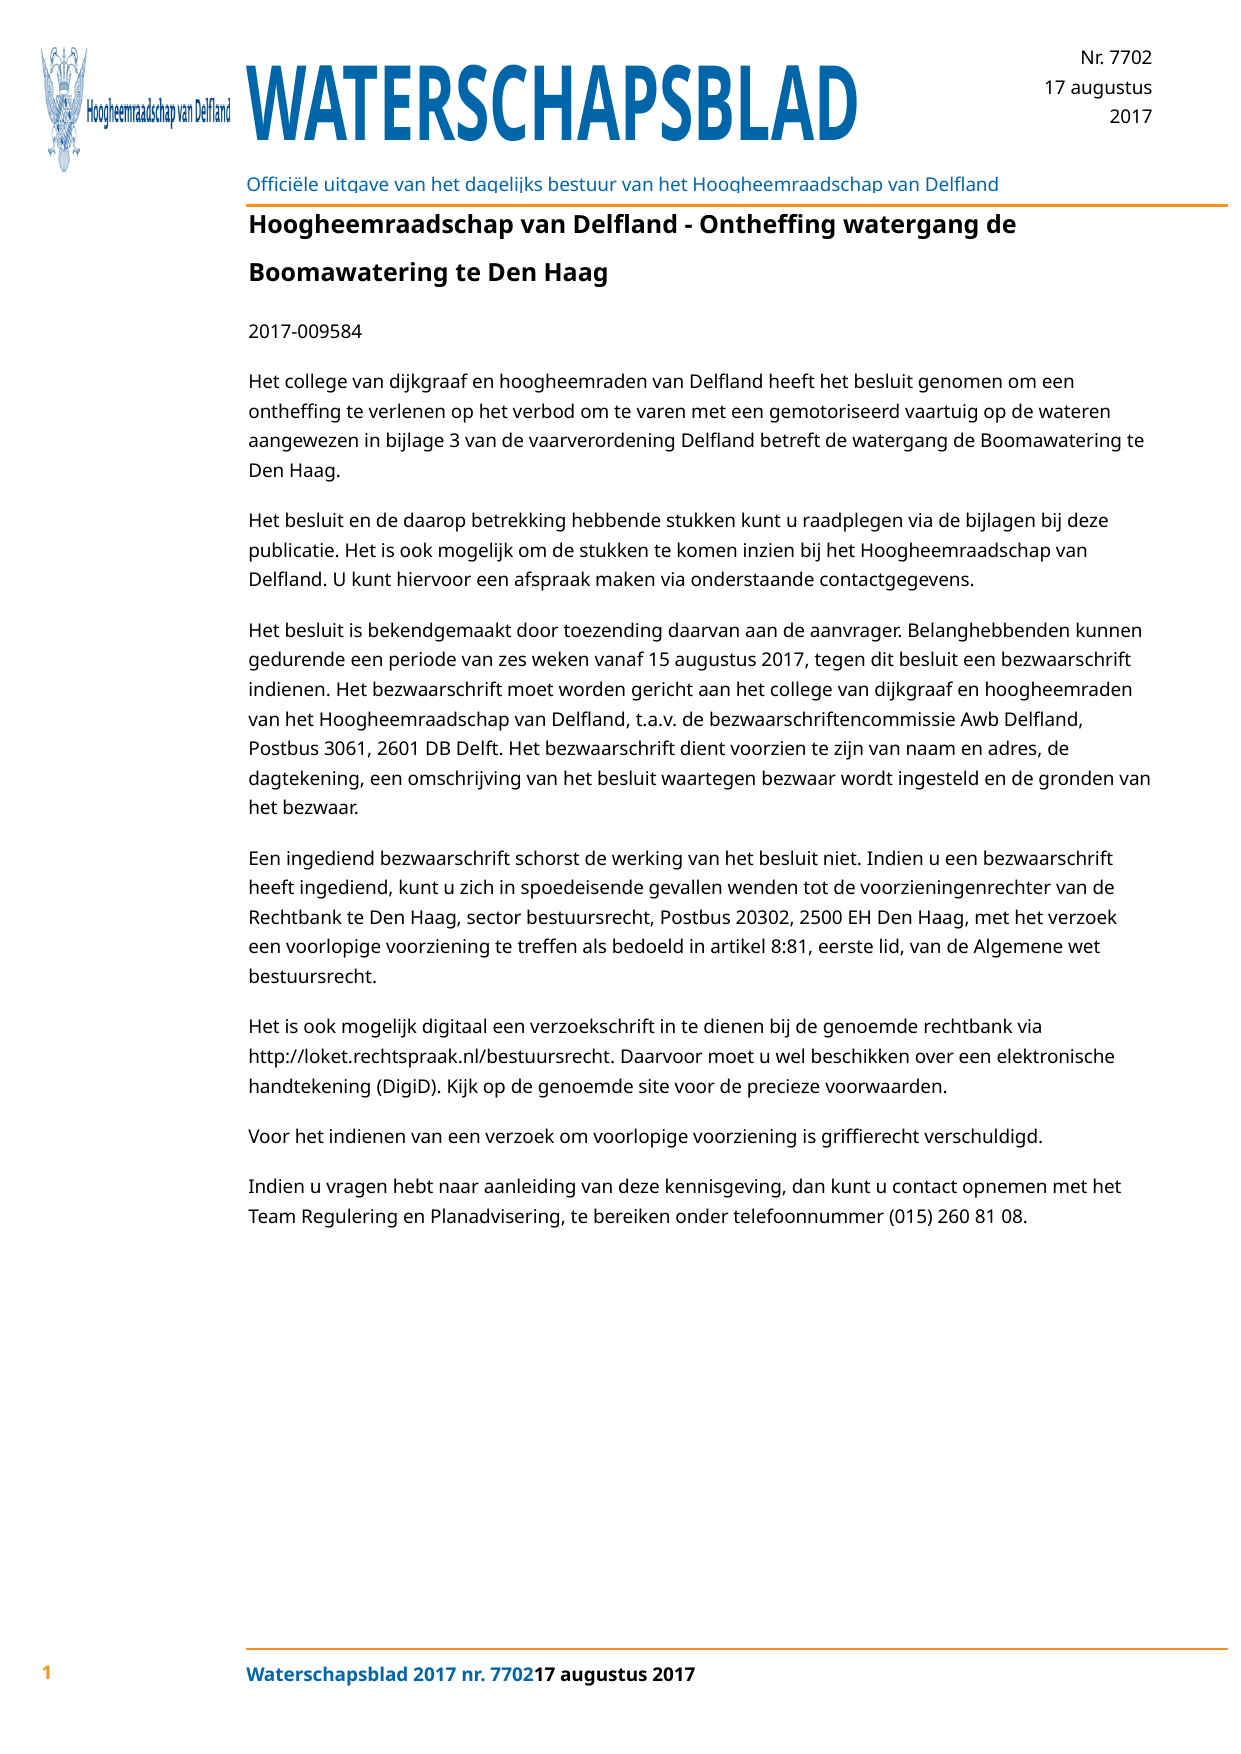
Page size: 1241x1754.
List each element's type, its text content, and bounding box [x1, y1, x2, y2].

text 2017-009584 [248, 318, 1152, 344]
text Het besluit is bekendgemaakt door toezending daarvan aan de aanvrager. Belanghebbenden kunnen gedurende een periode van zes weken vanaf 15 augustus 2017, tegen dit besluit een bezwaarschrift indienen. Het bezwaarschrift moet worden gericht aan het college van dijkgraaf en hoogheemraden van het Hoogheemraadschap van Delfland, t.a.v. de bezwaarschriftencommissie Awb Delfland, Postbus 3061, 2601 DB Delft. Het bezwaarschrift dient voorzien te zijn van naam en adres, de dagtekening, een omschrijving van het besluit waartegen bezwaar wordt ingesteld en de gronden van het bezwaar. [248, 617, 1152, 820]
picture [41, 47, 231, 172]
text Het is ook mogelijk digitaal een verzoekschrift in te dienen bij de genoemde rechtbank via http://loket.rechtspraak.nl/bestuursrecht. Daarvoor moet u wel beschikken over een elektronische handtekening (DigiD). Kijk op de genoemde site voor de precieze voorwaarden. [248, 1014, 1152, 1099]
text Het college van dijkgraaf en hoogheemraden van Delfland heeft het besluit genomen om een ontheffing te verlenen op het verbod om te varen met een gemotoriseerd vaartuig op de wateren aangewezen in bijlage 3 van de vaarverordening Delfland betreft de watergang de Boomawatering te Den Haag. [248, 368, 1152, 483]
text Indien u vragen hebt naar aanleiding van deze kennisgeving, dan kunt u contact opnemen met het Team Regulering en Planadvisering, te bereiken onder telefoonnummer (015) 260 81 08. [248, 1174, 1152, 1229]
text Het besluit en de daarop betrekking hebbende stukken kunt u raadplegen via de bijlagen bij deze publicatie. Het is ook mogelijk om de stukken te komen inzien bij het Hoogheemraadschap van Delfland. U kunt hiervoor een afspraak maken via onderstaande contactgegevens. [248, 507, 1152, 592]
text Voor het indienen van een verzoek om voorlopige voorziening is griffierecht verschuldigd. [248, 1123, 1152, 1149]
text Een ingediend bezwaarschrift schorst de werking van het besluit niet. Indien u een bezwaarschrift heeft ingediend, kunt u zich in spoedeisende gevallen wenden tot de voorzieningenrechter van de Rechtbank te Den Haag, sector bestuursrecht, Postbus 20302, 2500 EH Den Haag, met het verzoek een voorlopige voorziening te treffen als bedoeld in artikel 8:81, eerste lid, van de Algemene wet bestuursrecht. [248, 845, 1152, 989]
text Hoogheemraadschap van Delfland - Ontheffing watergang de Boomawatering te Den Haag [248, 207, 1152, 288]
